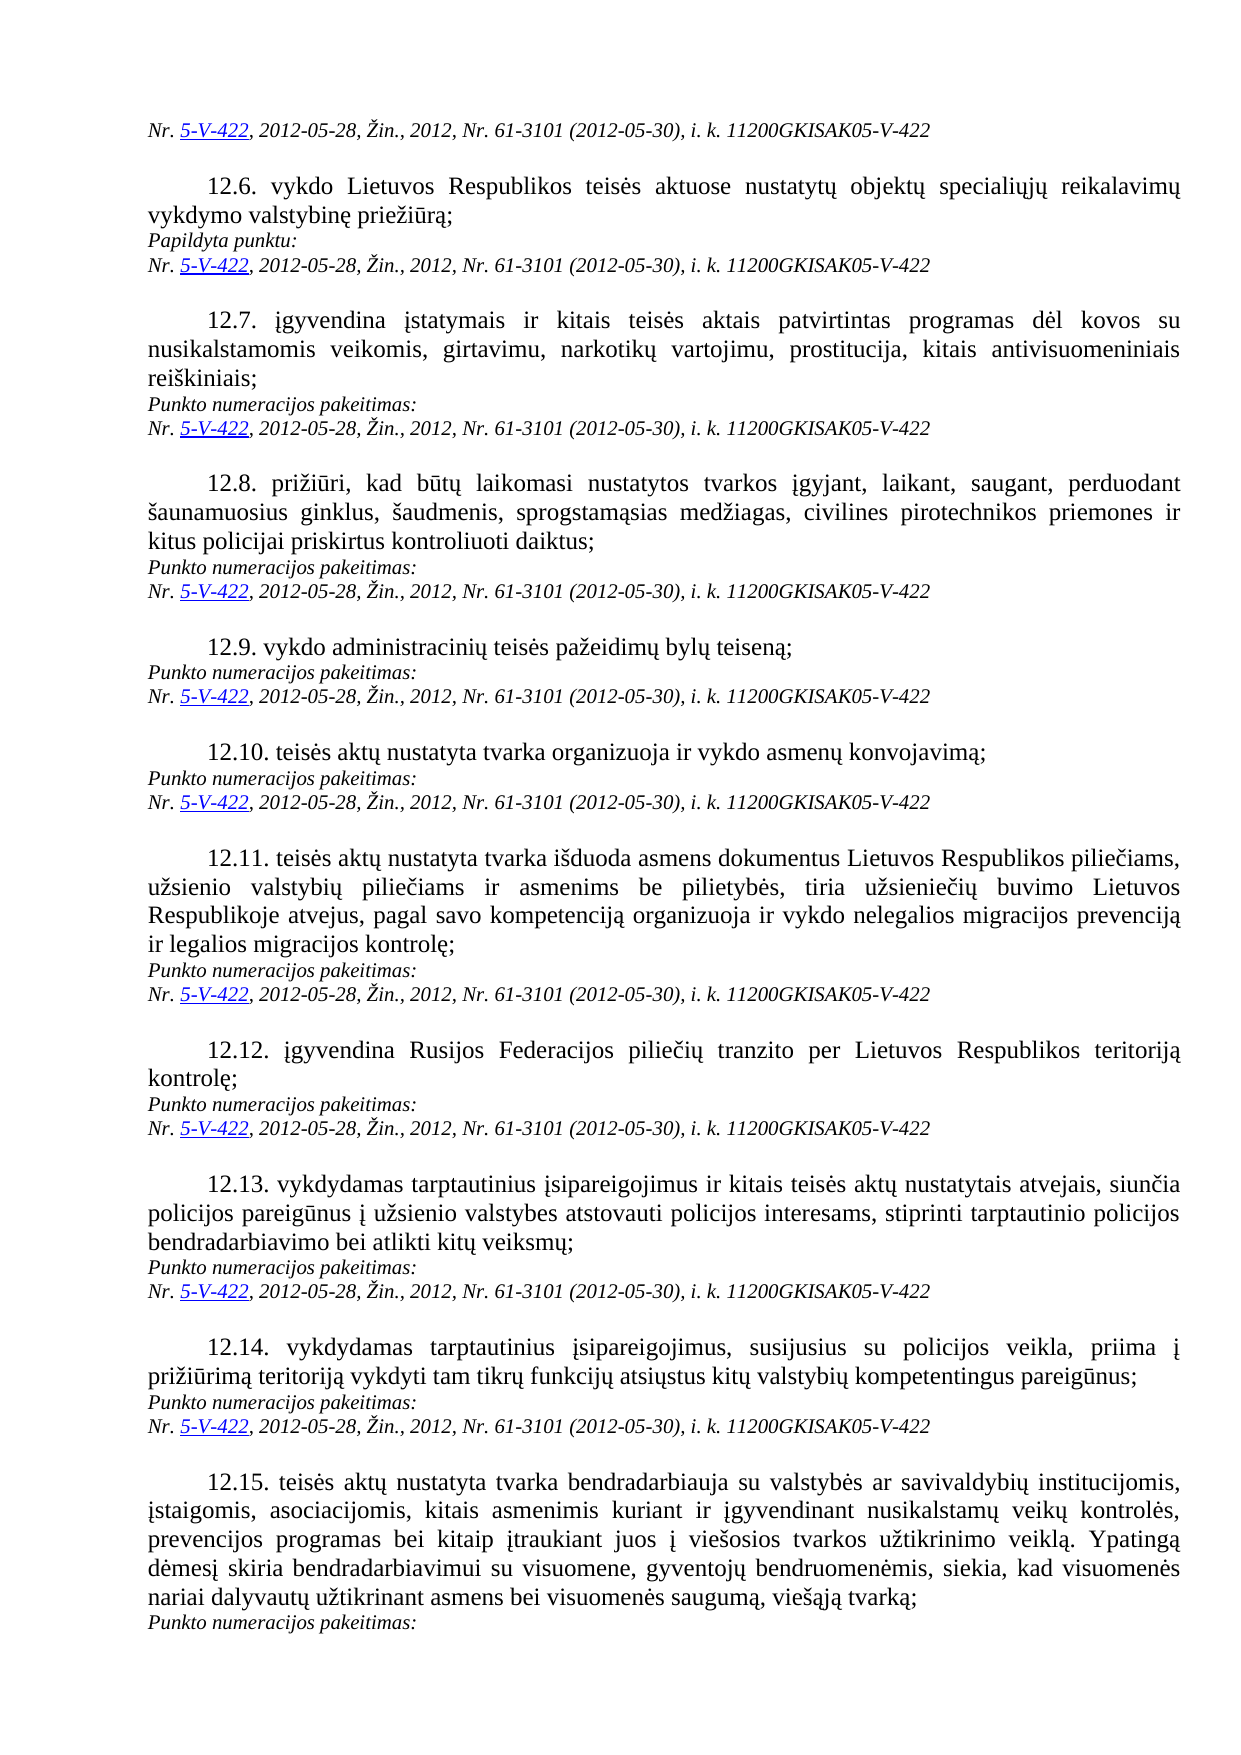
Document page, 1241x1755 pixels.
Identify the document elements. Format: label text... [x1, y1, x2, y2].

text 12.8. prižiūri, kad būtų laikomasi nustatytos tvarkos įgyjant, laikant, saugant, perduodant šaunamuosius ginklus, šaudmenis, sprogstamąsias medžiagas, civilines pirotechnikos priemones ir kitus policijai priskirtus kontroliuoti daiktus; [148, 468, 1181, 555]
text 12.15. teisės aktų nustatyta tvarka bendradarbiauja su valstybės ar savivaldybių institucijomis, įstaigomis, asociacijomis, kitais asmenimis kuriant ir įgyvendinant nusikalstamų veikų kontrolės, prevencijos programas bei kitaip įtraukiant juos į viešosios tvarkos užtikrinimo veiklą. Ypatingą dėmesį skiria bendradarbiavimui su visuomene, gyventojų bendruomenėmis, siekia, kad visuomenės nariai dalyvautų užtikrinant asmens bei visuomenės saugumą, viešąją tvarką; [148, 1467, 1181, 1610]
text 12.11. teisės aktų nustatyta tvarka išduoda asmens dokumentus Lietuvos Respublikos piliečiams, užsienio valstybių piliečiams ir asmenims be pilietybės, tiria užsieniečių buvimo Lietuvos Respublikoje atvejus, pagal savo kompetenciją organizuoja ir vykdo nelegalios migracijos prevenciją ir legalios migracijos kontrolę; [148, 843, 1181, 958]
text 12.12. įgyvendina Rusijos Federacijos piliečių tranzito per Lietuvos Respublikos teritoriją kontrolę; [148, 1035, 1181, 1092]
text Punkto numeracijos pakeitimas: [148, 1390, 1181, 1414]
text Punkto numeracijos pakeitimas: [148, 766, 1181, 790]
text 12.6. vykdo Lietuvos Respublikos teisės aktuose nustatytų objektų specialiųjų reikalavimų vykdymo valstybinę priežiūrą; [148, 171, 1181, 228]
text Punkto numeracijos pakeitimas: [148, 1610, 1181, 1634]
text Punkto numeracijos pakeitimas: [148, 392, 1181, 416]
text Punkto numeracijos pakeitimas: [148, 555, 1181, 579]
text Nr. 5-V-422, 2012-05-28, Žin., 2012, Nr. 61-3101 (2012-05-30), i. k. 11200GKISAK05-V-422 [148, 790, 1181, 814]
text Punkto numeracijos pakeitimas: [148, 1092, 1181, 1116]
text 12.13. vykdydamas tarptautinius įsipareigojimus ir kitais teisės aktų nustatytais atvejais, siunčia policijos pareigūnus į užsienio valstybes atstovauti policijos interesams, stiprinti tarptautinio policijos bendradarbiavimo bei atlikti kitų veiksmų; [148, 1169, 1181, 1255]
text Nr. 5-V-422, 2012-05-28, Žin., 2012, Nr. 61-3101 (2012-05-30), i. k. 11200GKISAK05-V-422 [148, 982, 1181, 1006]
text Nr. 5-V-422, 2012-05-28, Žin., 2012, Nr. 61-3101 (2012-05-30), i. k. 11200GKISAK05-V-422 [148, 416, 1181, 440]
text Nr. 5-V-422, 2012-05-28, Žin., 2012, Nr. 61-3101 (2012-05-30), i. k. 11200GKISAK05-V-422 [148, 1116, 1181, 1140]
text Punkto numeracijos pakeitimas: [148, 660, 1181, 684]
text Punkto numeracijos pakeitimas: [148, 1255, 1181, 1279]
text Nr. 5-V-422, 2012-05-28, Žin., 2012, Nr. 61-3101 (2012-05-30), i. k. 11200GKISAK05-V-422 [148, 684, 1181, 708]
text Nr. 5-V-422, 2012-05-28, Žin., 2012, Nr. 61-3101 (2012-05-30), i. k. 11200GKISAK05-V-422 [148, 118, 1181, 142]
text Nr. 5-V-422, 2012-05-28, Žin., 2012, Nr. 61-3101 (2012-05-30), i. k. 11200GKISAK05-V-422 [148, 1279, 1181, 1303]
text 12.10. teisės aktų nustatyta tvarka organizuoja ir vykdo asmenų konvojavimą; [148, 737, 1181, 766]
text Nr. 5-V-422, 2012-05-28, Žin., 2012, Nr. 61-3101 (2012-05-30), i. k. 11200GKISAK05-V-422 [148, 579, 1181, 603]
text Nr. 5-V-422, 2012-05-28, Žin., 2012, Nr. 61-3101 (2012-05-30), i. k. 11200GKISAK05-V-422 [148, 252, 1181, 277]
text Punkto numeracijos pakeitimas: [148, 958, 1181, 982]
text 12.7. įgyvendina įstatymais ir kitais teisės aktais patvirtintas programas dėl kovos su nusikalstamomis veikomis, girtavimu, narkotikų vartojimu, prostitucija, kitais antivisuomeniniais reiškiniais; [148, 305, 1181, 392]
text Papildyta punktu: [148, 228, 1181, 252]
text 12.14. vykdydamas tarptautinius įsipareigojimus, susijusius su policijos veikla, priima į prižiūrimą teritoriją vykdyti tam tikrų funkcijų atsiųstus kitų valstybių kompetentingus pareigūnus; [148, 1332, 1181, 1390]
text Nr. 5-V-422, 2012-05-28, Žin., 2012, Nr. 61-3101 (2012-05-30), i. k. 11200GKISAK05-V-422 [148, 1414, 1181, 1438]
text 12.9. vykdo administracinių teisės pažeidimų bylų teiseną; [148, 632, 1181, 660]
